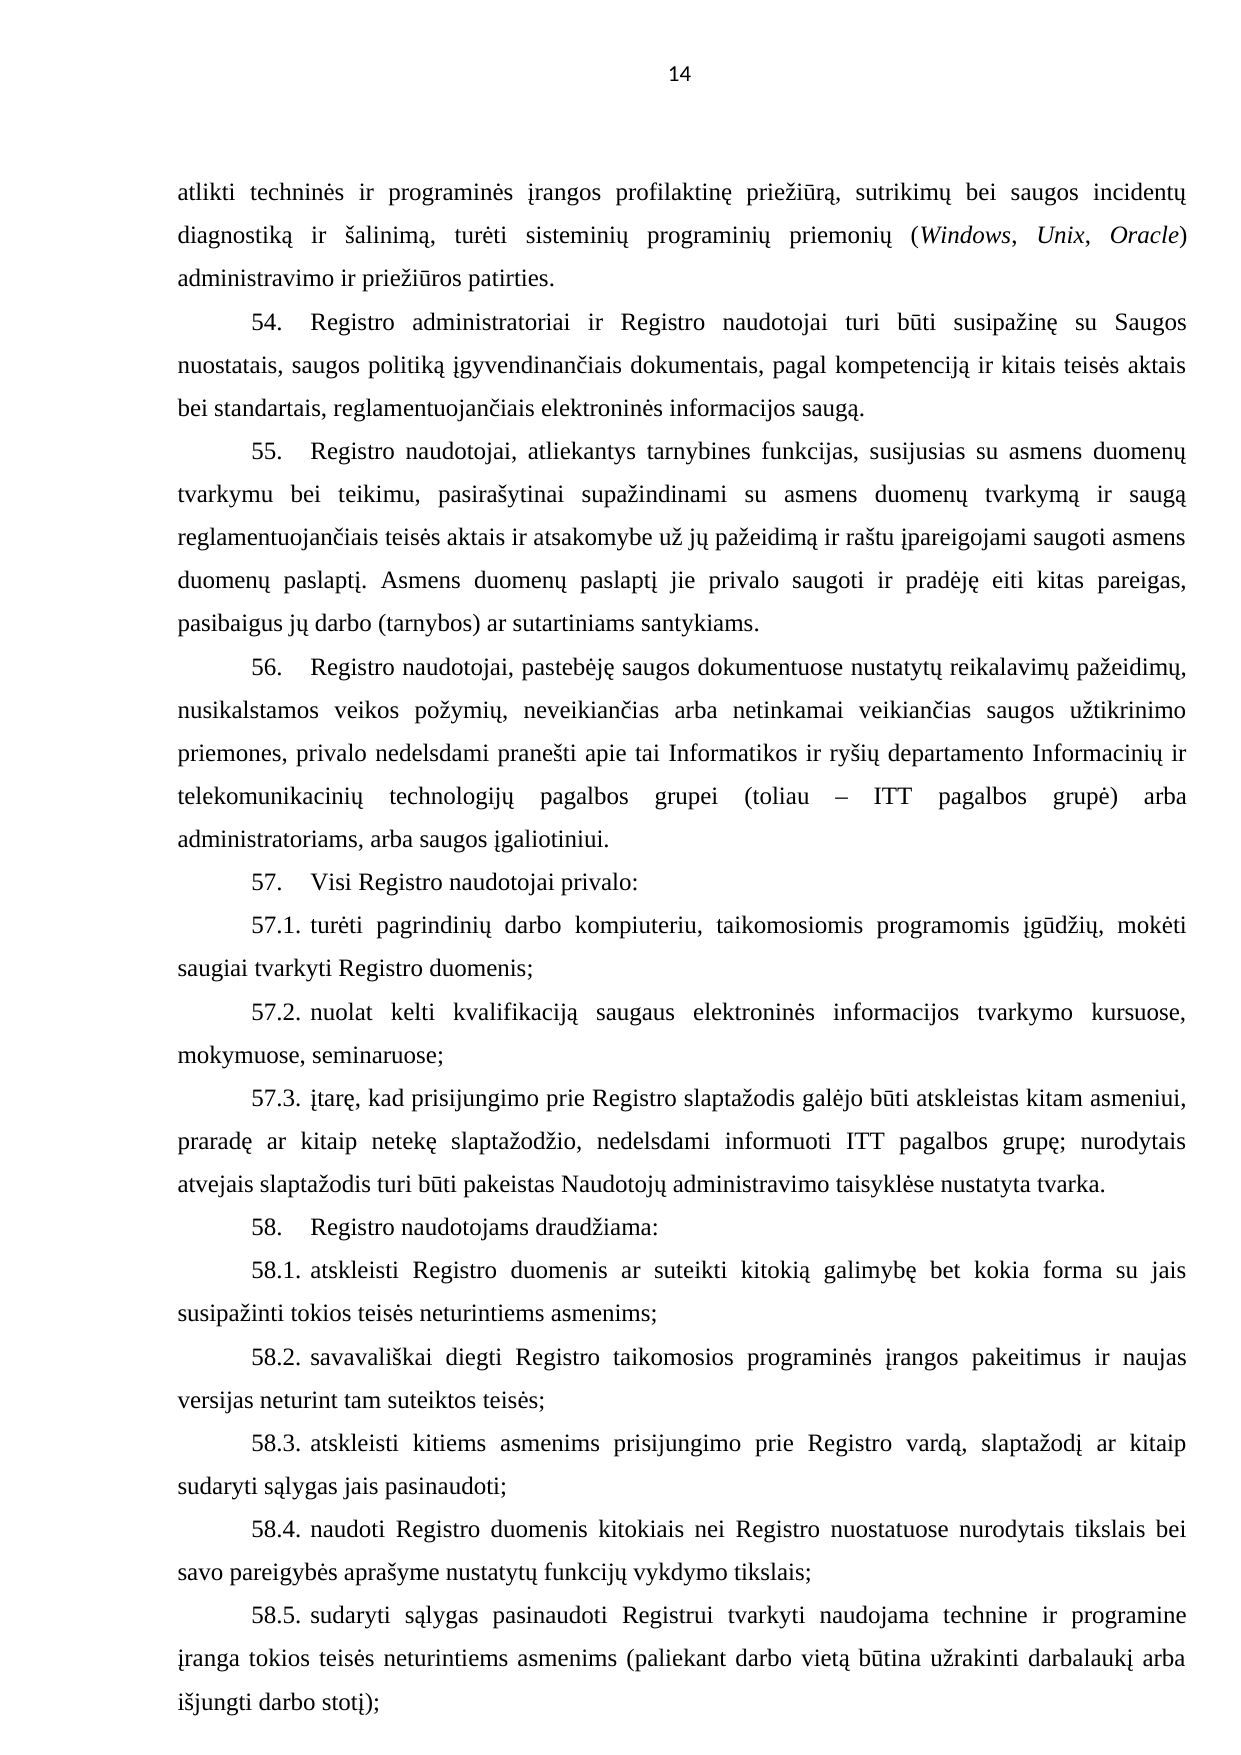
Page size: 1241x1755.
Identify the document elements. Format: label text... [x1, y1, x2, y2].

text 57.2. nuolat kelti kvalifikaciją saugaus elektroninės informacijos tvarkymo kursuose, mokymuose, seminaruose; [177, 997, 1187, 1068]
text 58.1. atskleisti Registro duomenis ar suteikti kitokią galimybę bet kokia forma su jais susipažinti tokios teisės neturintiems asmenims; [177, 1255, 1187, 1327]
text 57.1. turėti pagrindinių darbo kompiuteriu, taikomosiomis programomis įgūdžių, mokėti saugiai tvarkyti Registro duomenis; [177, 910, 1187, 982]
text 55. Registro naudotojai, atliekantys tarnybines funkcijas, susijusias su asmens duomenų tvarkymu bei teikimu, pasirašytinai supažindinami su asmens duomenų tvarkymą ir saugą reglamentuojančiais teisės aktais ir atsakomybe už jų pažeidimą ir raštu įpareigojami saugoti asmens duomenų paslaptį. Asmens duomenų paslaptį jie privalo saugoti ir pradėję eiti kitas pareigas, pasibaigus jų darbo (tarnybos) ar sutartiniams santykiams. [177, 436, 1187, 637]
text 58. Registro naudotojams draudžiama: [177, 1212, 1187, 1241]
text 57. Visi Registro naudotojai privalo: [177, 867, 1187, 896]
text 54. Registro administratoriai ir Registro naudotojai turi būti susipažinę su Saugos nuostatais, saugos politiką įgyvendinančiais dokumentais, pagal kompetenciją ir kitais teisės aktais bei standartais, reglamentuojančiais elektroninės informacijos saugą. [177, 307, 1187, 422]
text 58.3. atskleisti kitiems asmenims prisijungimo prie Registro vardą, slaptažodį ar kitaip sudaryti sąlygas jais pasinaudoti; [177, 1428, 1187, 1500]
text 56. Registro naudotojai, pastebėję saugos dokumentuose nustatytų reikalavimų pažeidimų, nusikalstamos veikos požymių, neveikiančias arba netinkamai veikiančias saugos užtikrinimo priemones, privalo nedelsdami pranešti apie tai Informatikos ir ryšių departamento Informacinių ir telekomunikacinių technologijų pagalbos grupei (toliau – ITT pagalbos grupė) arba administratoriams, arba saugos įgaliotiniui. [177, 652, 1187, 853]
text atlikti techninės ir programinės įrangos profilaktinę priežiūrą, sutrikimų bei saugos incidentų diagnostiką ir šalinimą, turėti sisteminių programinių priemonių (Windows, Unix, Oracle) administravimo ir priežiūros patirties. [177, 177, 1187, 292]
text 58.2. savavališkai diegti Registro taikomosios programinės įrangos pakeitimus ir naujas versijas neturint tam suteiktos teisės; [177, 1342, 1187, 1413]
text 58.5. sudaryti sąlygas pasinaudoti Registrui tvarkyti naudojama technine ir programine įranga tokios teisės neturintiems asmenims (paliekant darbo vietą būtina užrakinti darbalaukį arba išjungti darbo stotį); [177, 1600, 1187, 1715]
text 58.4. naudoti Registro duomenis kitokiais nei Registro nuostatuose nurodytais tikslais bei savo pareigybės aprašyme nustatytų funkcijų vykdymo tikslais; [177, 1514, 1187, 1586]
text 57.3. įtarę, kad prisijungimo prie Registro slaptažodis galėjo būti atskleistas kitam asmeniui, praradę ar kitaip netekę slaptažodžio, nedelsdami informuoti ITT pagalbos grupę; nurodytais atvejais slaptažodis turi būti pakeistas Naudotojų administravimo taisyklėse nustatyta tvarka. [177, 1083, 1187, 1198]
